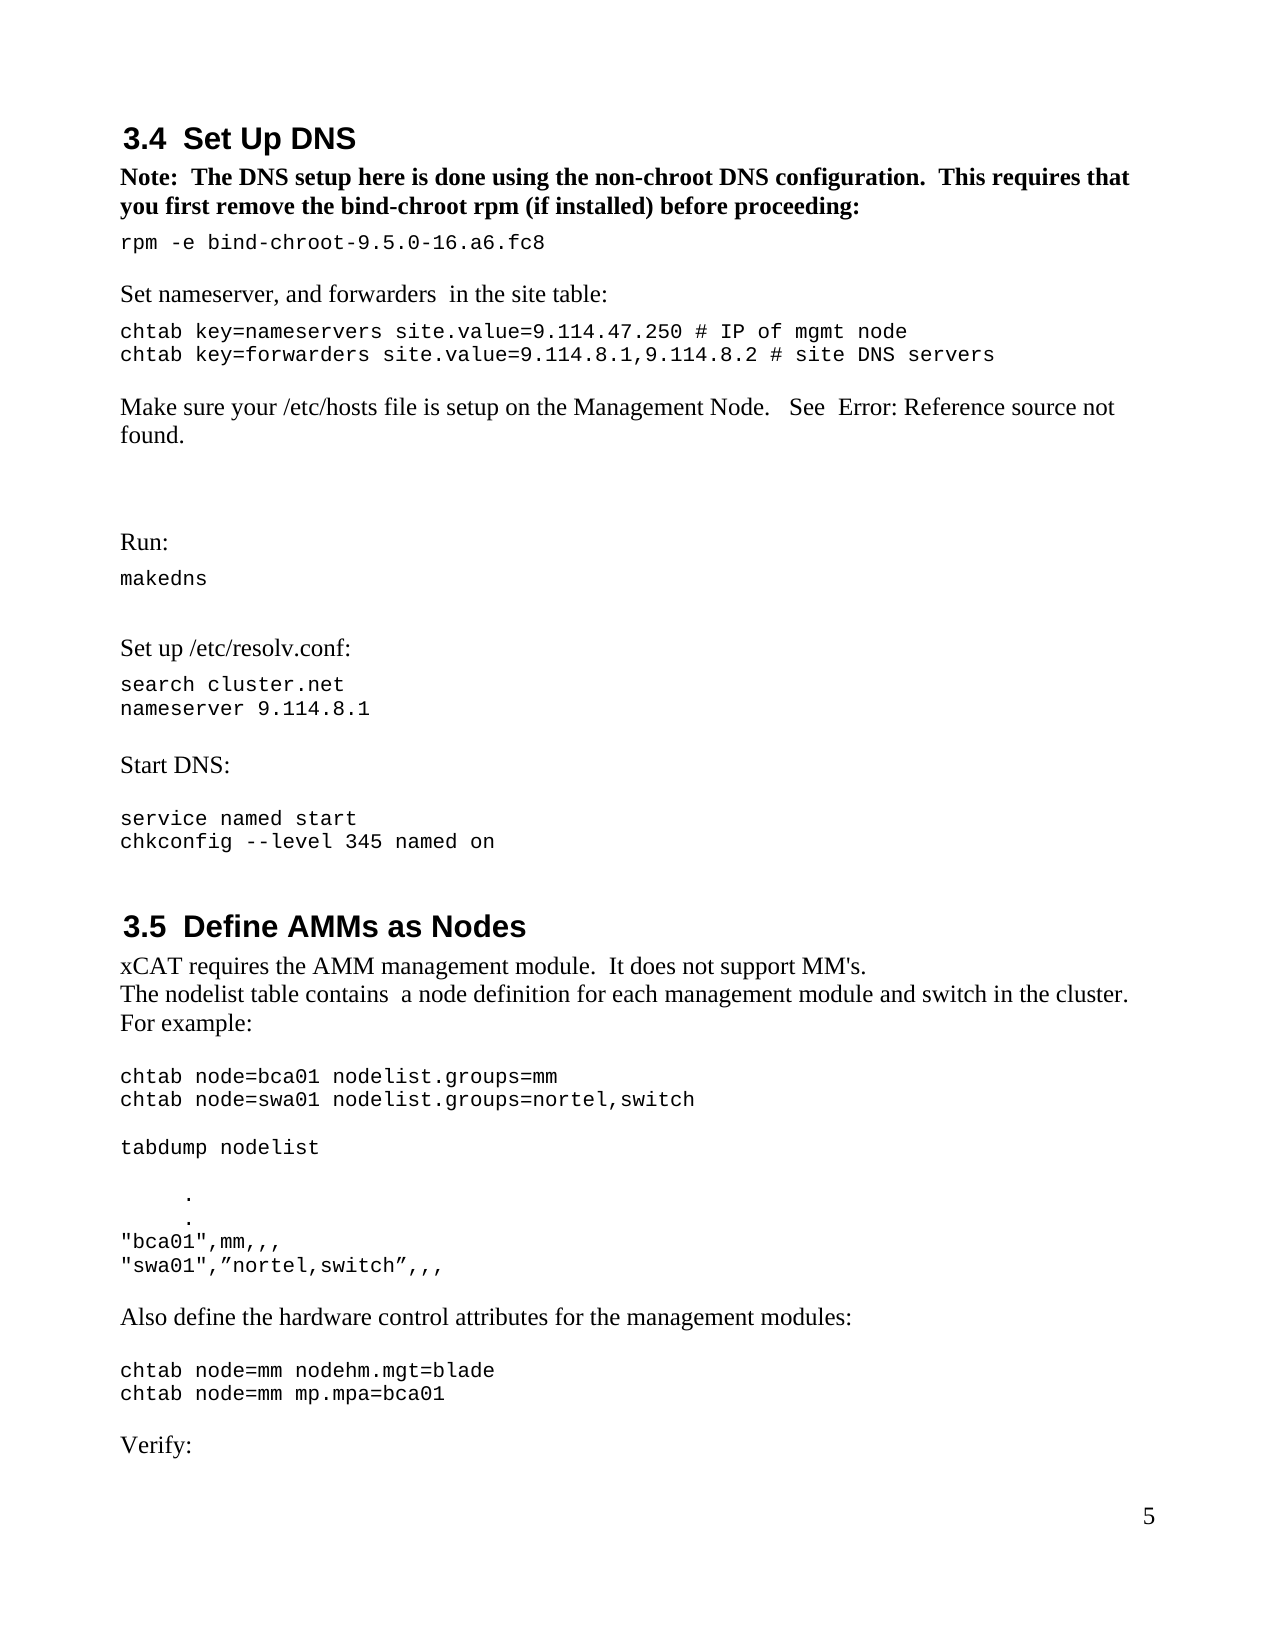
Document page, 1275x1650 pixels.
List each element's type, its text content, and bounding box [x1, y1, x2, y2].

text search cluster.net [120, 674, 1155, 698]
text . [120, 1208, 1155, 1231]
text Make sure your /etc/hosts file is setup on the Management Node. See Error: Reference source not found. [120, 392, 1155, 449]
text The nodelist table contains a node definition for each management module and switch in the cluster. For example: [120, 979, 1155, 1037]
text Note: The DNS setup here is done using the non-chroot DNS configuration. This requires that you first remove the bind-chroot rpm (if installed) before proceeding: [120, 162, 1155, 220]
text Also define the hardware control attributes for the management modules: [120, 1302, 1155, 1331]
text chtab key=nameservers site.value=9.114.47.250 # IP of mgmt node [120, 321, 1155, 344]
text "bca01",mm,,, [120, 1231, 1155, 1255]
text chtab node=mm mp.mpa=bca01 [120, 1383, 1155, 1407]
text makedns [120, 568, 1155, 591]
text chkconfig --level 345 named on [120, 831, 1155, 855]
text xCAT requires the AMM management module. It does not support MM's. [120, 951, 1155, 979]
subtitle Set Up DNS [123, 120, 1155, 156]
text Set up /etc/resolv.conf: [120, 633, 1155, 661]
text rpm -e bind-chroot-9.5.0-16.a6.fc8 [120, 232, 1155, 256]
text chtab key=forwarders site.value=9.114.8.1,9.114.8.2 # site DNS servers [120, 344, 1155, 368]
text chtab node=mm nodehm.mgt=blade [120, 1360, 1155, 1383]
text tabdump nodelist [120, 1137, 1155, 1160]
text nameserver 9.114.8.1 [120, 698, 1155, 721]
text "swa01",”nortel,switch”,,, [120, 1255, 1155, 1278]
text Run: [120, 527, 1155, 555]
text Set nameserver, and forwarders in the site table: [120, 279, 1155, 308]
text . [120, 1184, 1155, 1208]
text service named start [120, 807, 1155, 831]
text Start DNS: [120, 750, 1155, 779]
subtitle Define AMMs as Nodes [123, 908, 1155, 944]
text chtab node=bca01 nodelist.groups=mm [120, 1066, 1155, 1089]
text Verify: [120, 1431, 1155, 1459]
text chtab node=swa01 nodelist.groups=nortel,switch [120, 1089, 1155, 1113]
